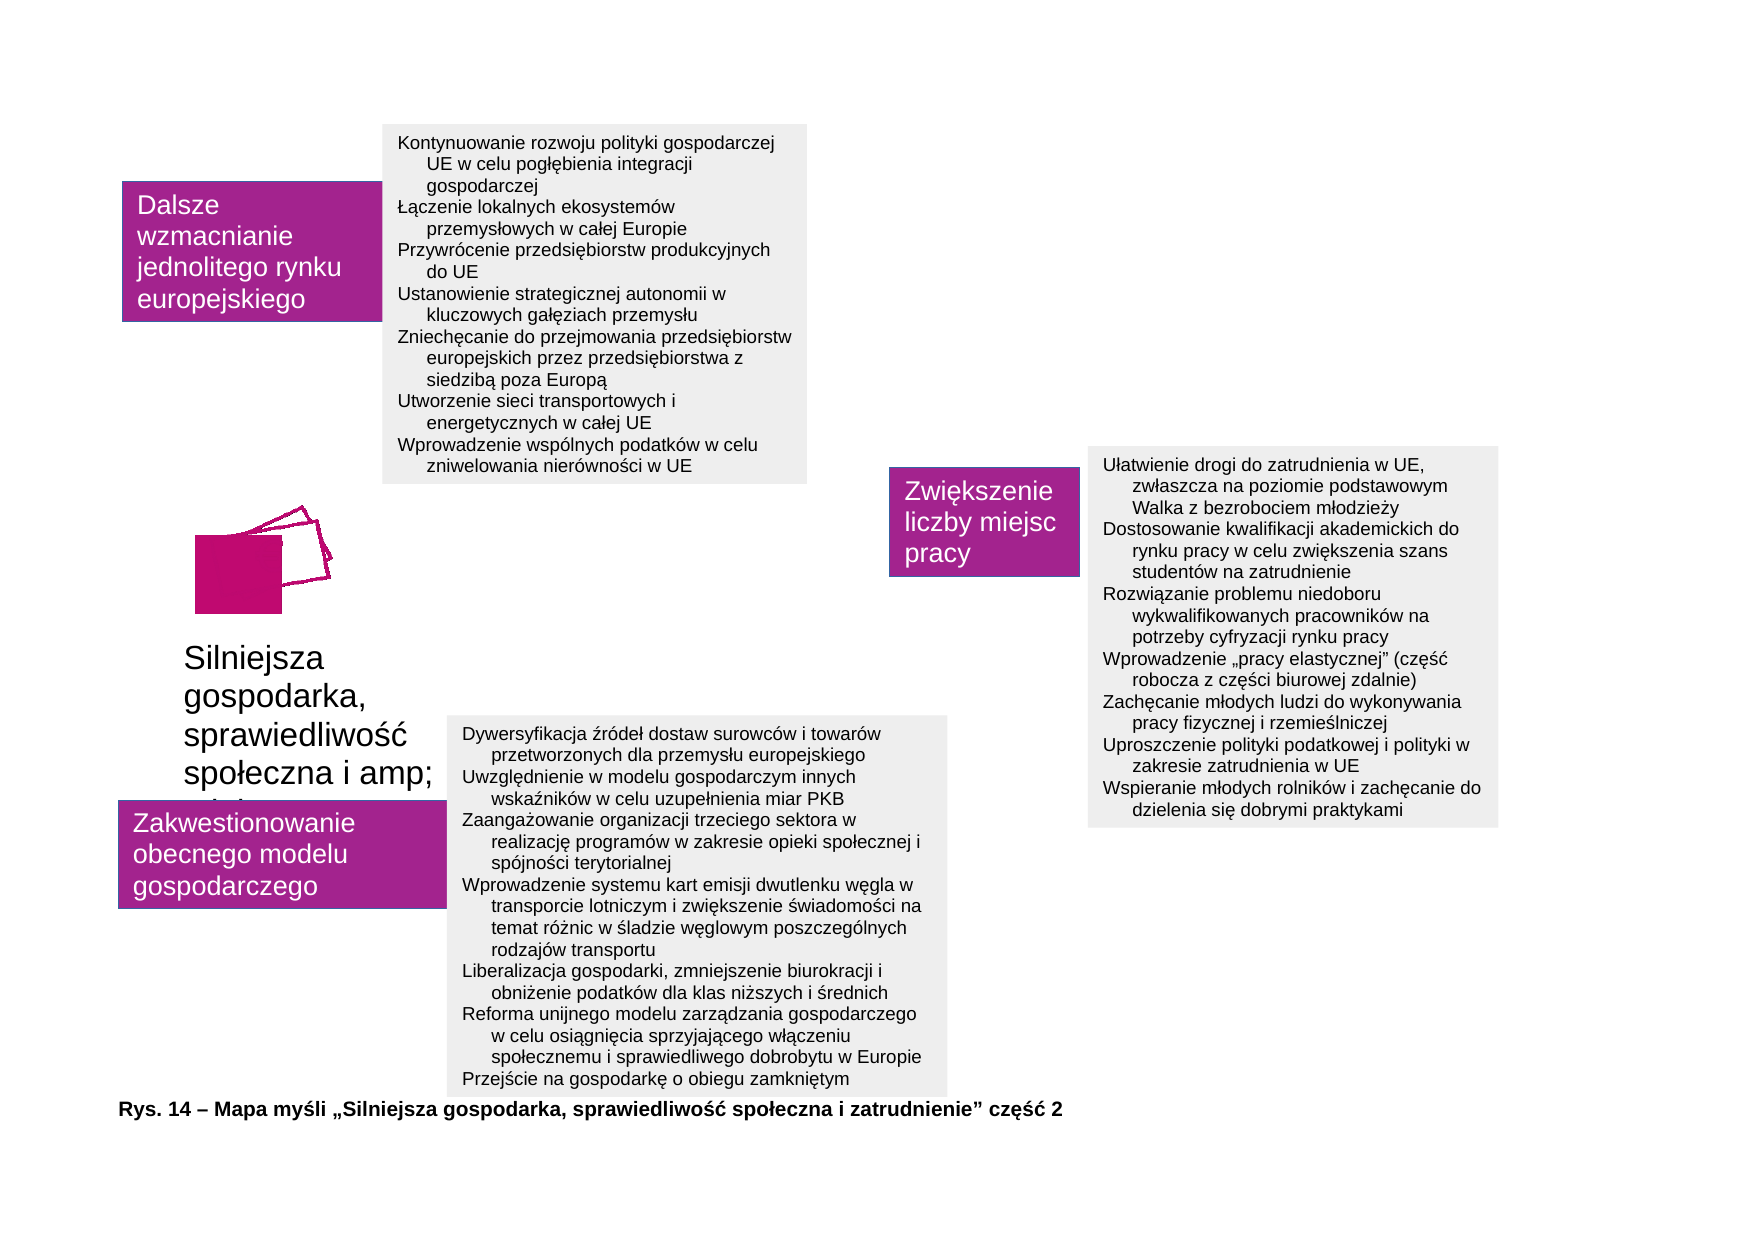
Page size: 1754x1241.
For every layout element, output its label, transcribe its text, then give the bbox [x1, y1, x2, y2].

picture [187, 496, 364, 623]
text Rys. 14 – Mapa myśli „Silniejsza gospodarka, sprawiedliwość społeczna i zatrudnienie” część 2 [118, 137, 1499, 1121]
